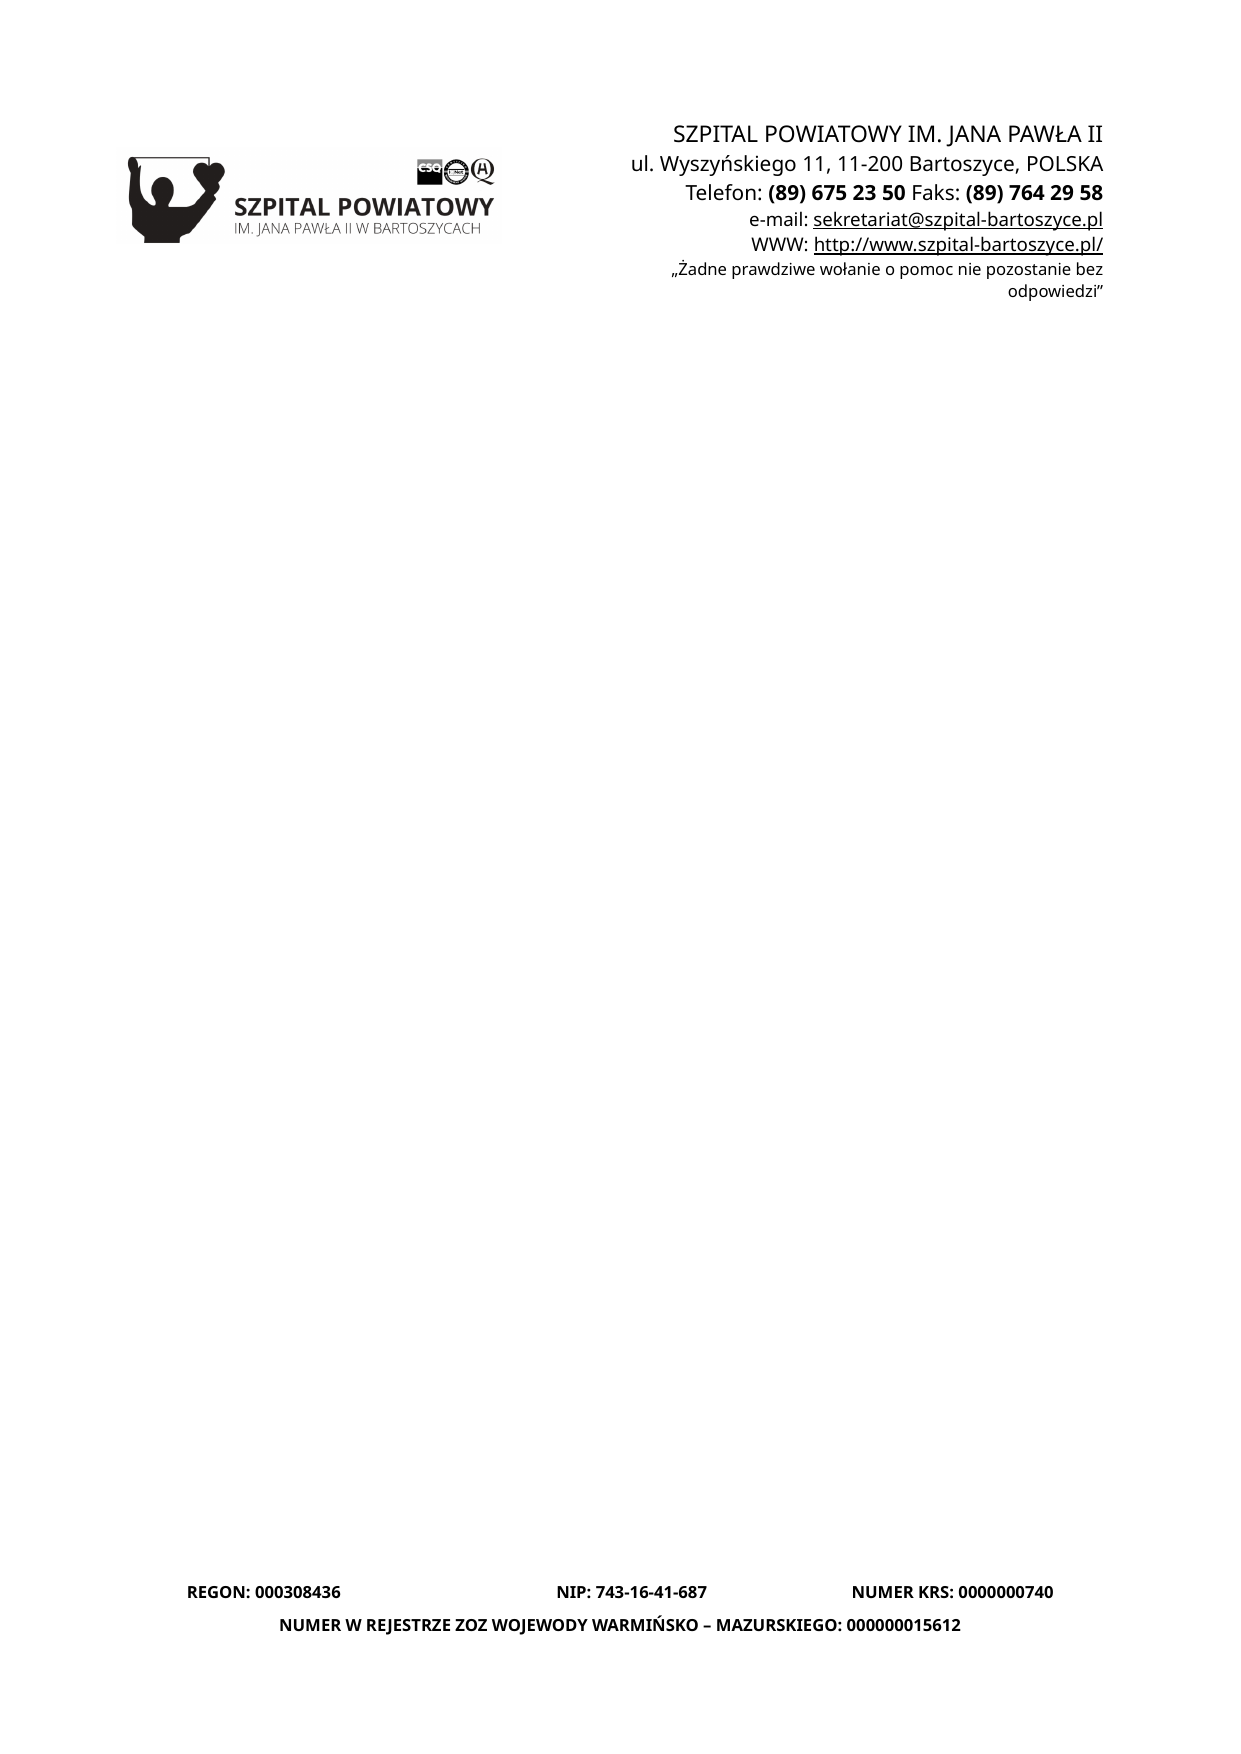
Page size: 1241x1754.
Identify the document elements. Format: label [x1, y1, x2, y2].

picture [116, 147, 503, 244]
